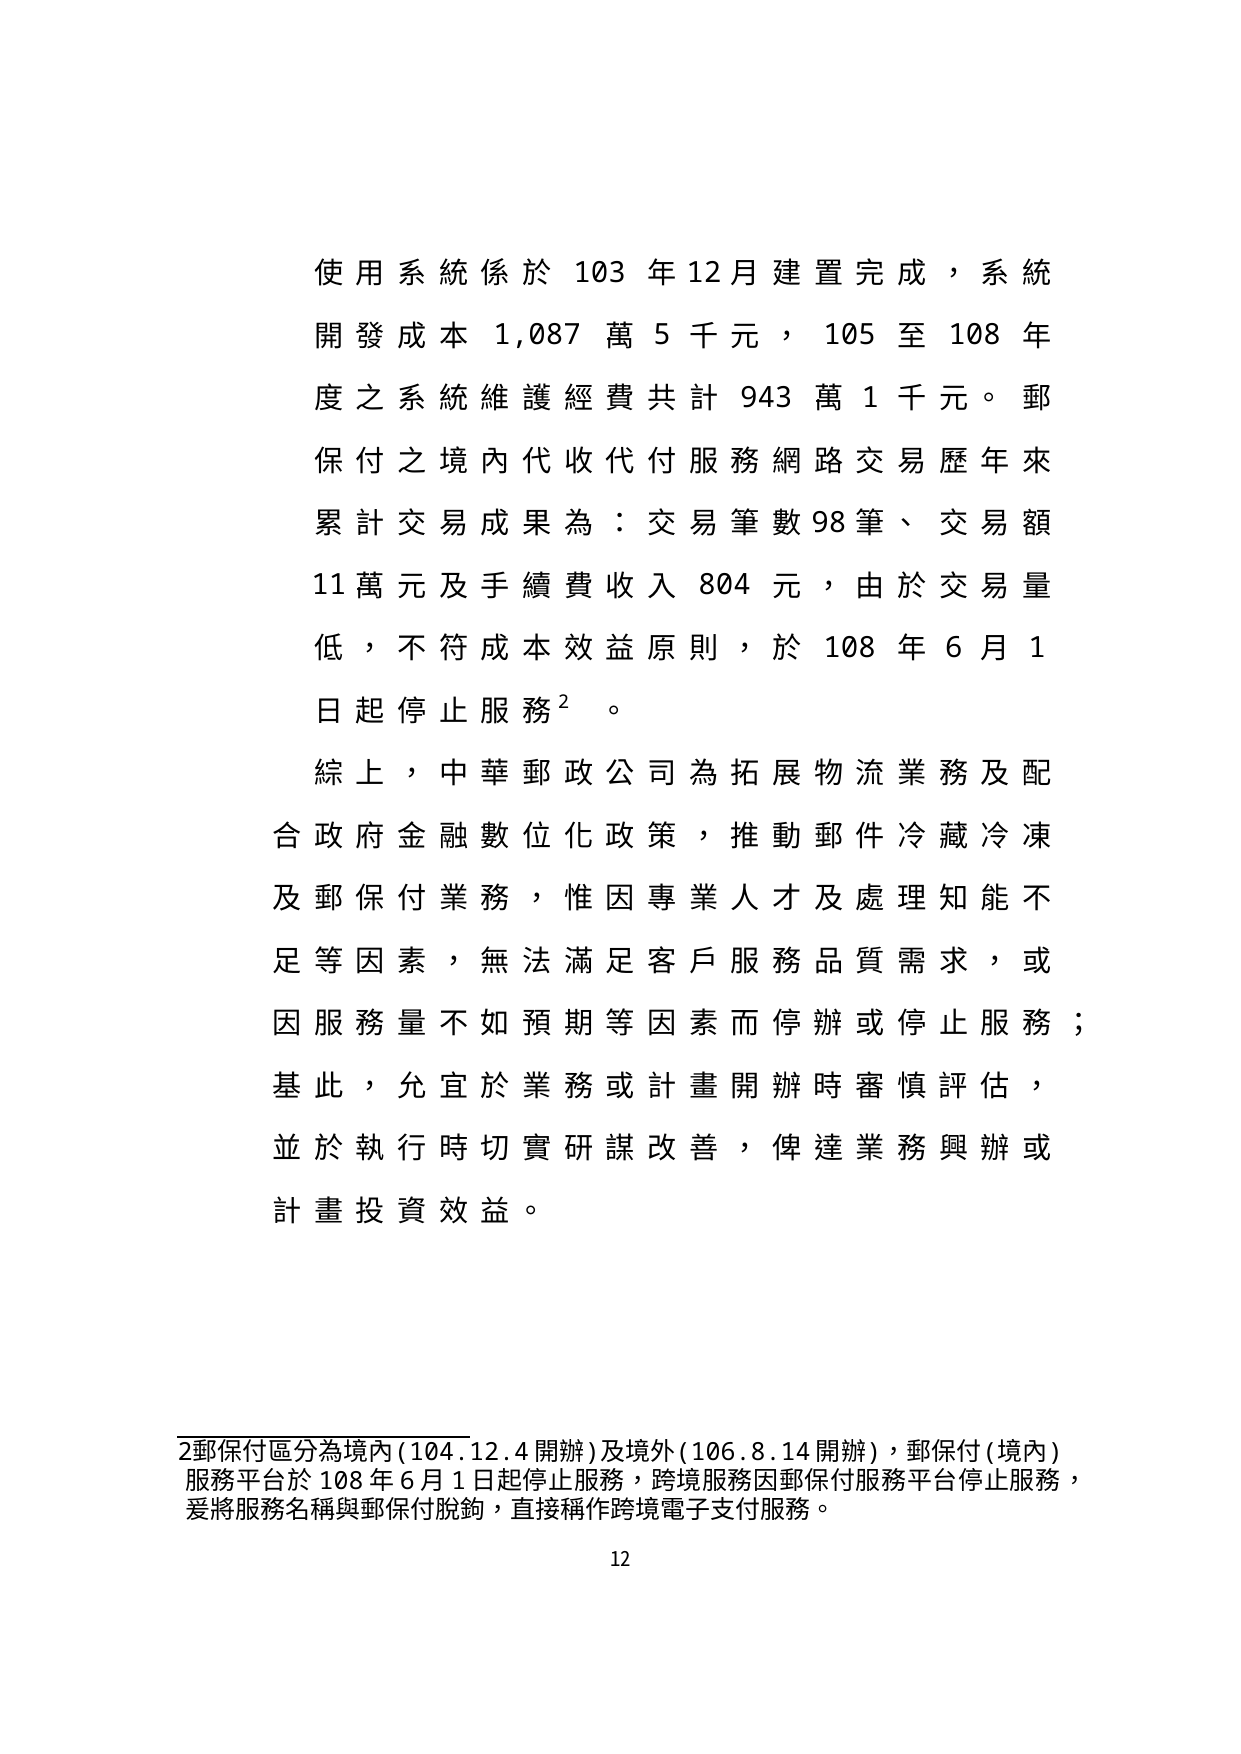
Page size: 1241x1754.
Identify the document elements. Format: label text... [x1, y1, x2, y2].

text 使用系統係於103年12月建置完成，系統開發成本1,087萬5千元，105至108年度之系統維護經費共計943萬1千元。郵保付之境內代收代付服務網路交易歷年來累計交易成果為：交易筆數98筆、交易額11萬元及手續費收入804元，由於交易量低，不符成本效益原則，於108年6月1日起停止服務。 [271, 229, 1058, 729]
text 郵保付區分為境內(104.12.4開辦)及境外(106.8.14開辦)，郵保付(境內)服務平台於108年6月1日起停止服務，跨境服務因郵保付服務平台停止服務，爰將服務名稱與郵保付脫鉤，直接稱作跨境電子支付服務。 [177, 1437, 1063, 1525]
text 綜上，中華郵政公司為拓展物流業務及配合政府金融數位化政策，推動郵件冷藏冷凍及郵保付業務，惟因專業人才及處理知能不足等因素，無法滿足客戶服務品質需求，或因服務量不如預期等因素而停辦或停止服務；基此，允宜於業務或計畫開辦時審慎評估，並於執行時切實研謀改善，俾達業務興辦或計畫投資效益。 [242, 729, 1058, 1229]
